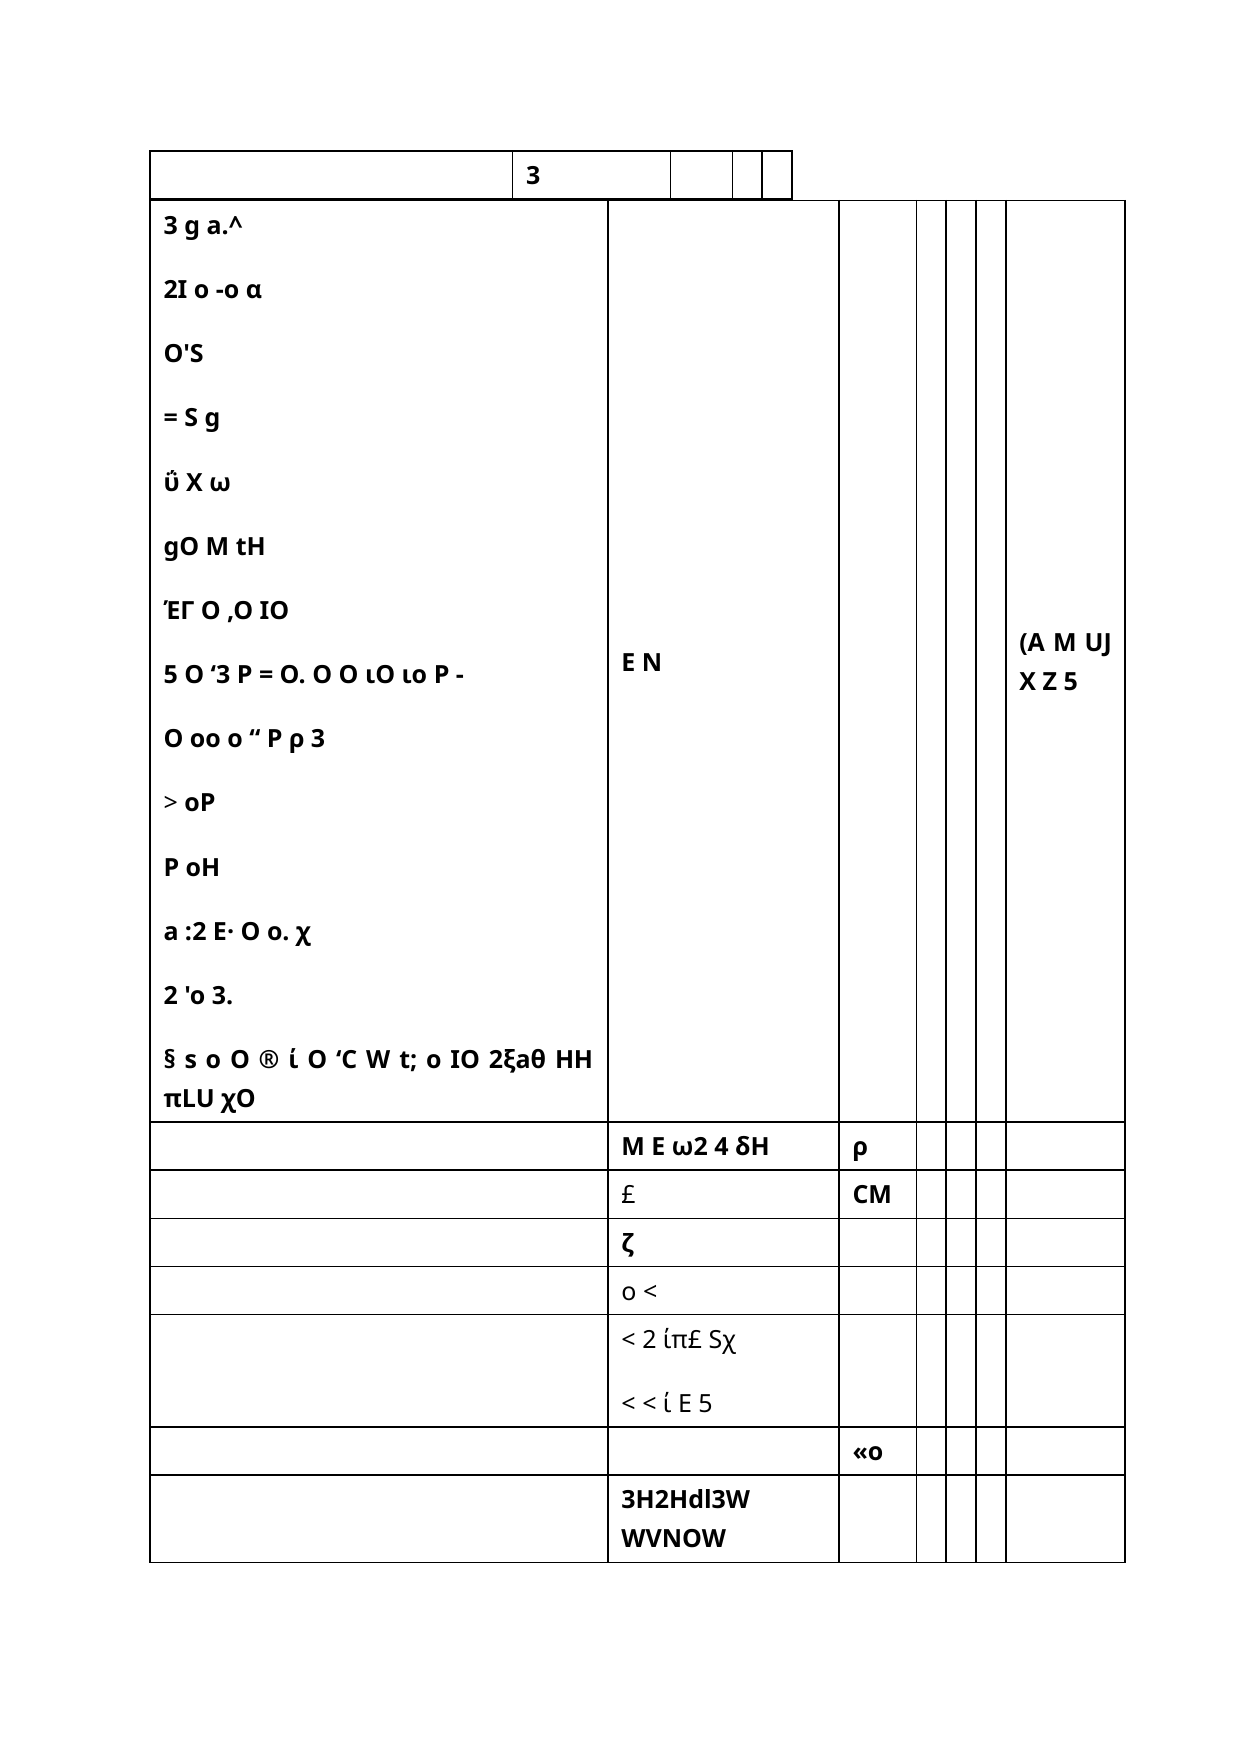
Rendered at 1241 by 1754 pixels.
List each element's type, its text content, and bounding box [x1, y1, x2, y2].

table_header [917, 201, 945, 1121]
table_header (Α Μ UJ Χ Ζ 5 [1007, 201, 1124, 1121]
table_cell [1007, 1219, 1124, 1266]
table_cell < 2 ίπ£ Sχ < < ί Ε 5 [609, 1315, 838, 1426]
table_cell [1007, 1428, 1124, 1474]
table_cell [671, 152, 732, 198]
table_cell [947, 1315, 975, 1426]
table_cell [151, 152, 512, 198]
table_cell [947, 1171, 975, 1217]
table_cell «ο [840, 1428, 916, 1474]
table_cell [977, 1171, 1005, 1217]
table_cell [977, 1123, 1005, 1169]
table_cell [977, 1267, 1005, 1314]
table_cell [151, 1123, 607, 1169]
table_cell [947, 1123, 975, 1169]
table_cell [609, 1428, 838, 1474]
table_cell [151, 1476, 607, 1561]
table_cell [977, 1428, 1005, 1474]
table_cell [917, 1219, 945, 1266]
table_cell [947, 1476, 975, 1561]
table_cell [840, 1476, 916, 1561]
table_cell [151, 1219, 607, 1266]
table_cell [151, 1428, 607, 1474]
table_cell [947, 1219, 975, 1266]
table_cell [977, 1315, 1005, 1426]
table_cell [977, 1219, 1005, 1266]
table_cell [947, 1428, 975, 1474]
table_cell ζ [609, 1219, 838, 1266]
table_cell [1007, 1476, 1124, 1561]
table_cell [917, 1123, 945, 1169]
table_cell [840, 1315, 916, 1426]
table_cell [917, 1428, 945, 1474]
table_cell ρ [840, 1123, 916, 1169]
table_cell [151, 1267, 607, 1314]
table_header Ε Ν [609, 201, 838, 1121]
table_cell [1007, 1315, 1124, 1426]
table_cell [917, 1171, 945, 1217]
table_cell [840, 1267, 916, 1314]
table_cell [917, 1315, 945, 1426]
table_cell [917, 1267, 945, 1314]
table_cell [151, 1315, 607, 1426]
table_cell [733, 152, 761, 198]
table_cell [947, 1267, 975, 1314]
table_cell 3H2Hdl3W WVNOW [609, 1476, 838, 1561]
table_cell CM [840, 1171, 916, 1217]
table_cell [977, 1476, 1005, 1561]
table_cell [151, 1171, 607, 1217]
table_cell [1007, 1123, 1124, 1169]
table_cell [917, 1476, 945, 1561]
table_header [947, 201, 975, 1121]
table_cell [840, 1219, 916, 1266]
table_cell Μ Ε ω2 4 δΗ [609, 1123, 838, 1169]
table_cell [1007, 1171, 1124, 1217]
table_header [977, 201, 1005, 1121]
table_header 3 g a.^ 2I o -ο α O'S = S g ΰ Χ ω gΟ Μ tΗ ΈΓ Ο ,Ο ΙΟ 5 Ο ‘3 Ρ = Ο. Ο Ο ιΟ ιο Ρ - Ο οο ο “ Ρ ρ 3 > οΡ Ρ οΗ a :2 Ε· Ο ο. χ 2 'ο 3. § s ο Ο ® ί Ο ‘C W t; ο ΙΟ 2ξaθ ΗΗ πLU χΟ [151, 201, 607, 1121]
table_cell [1007, 1267, 1124, 1314]
table_cell £ [609, 1171, 838, 1217]
table_cell [763, 152, 791, 198]
table_cell 3 [513, 152, 670, 198]
table_header [840, 201, 916, 1121]
table_cell ο < [609, 1267, 838, 1314]
